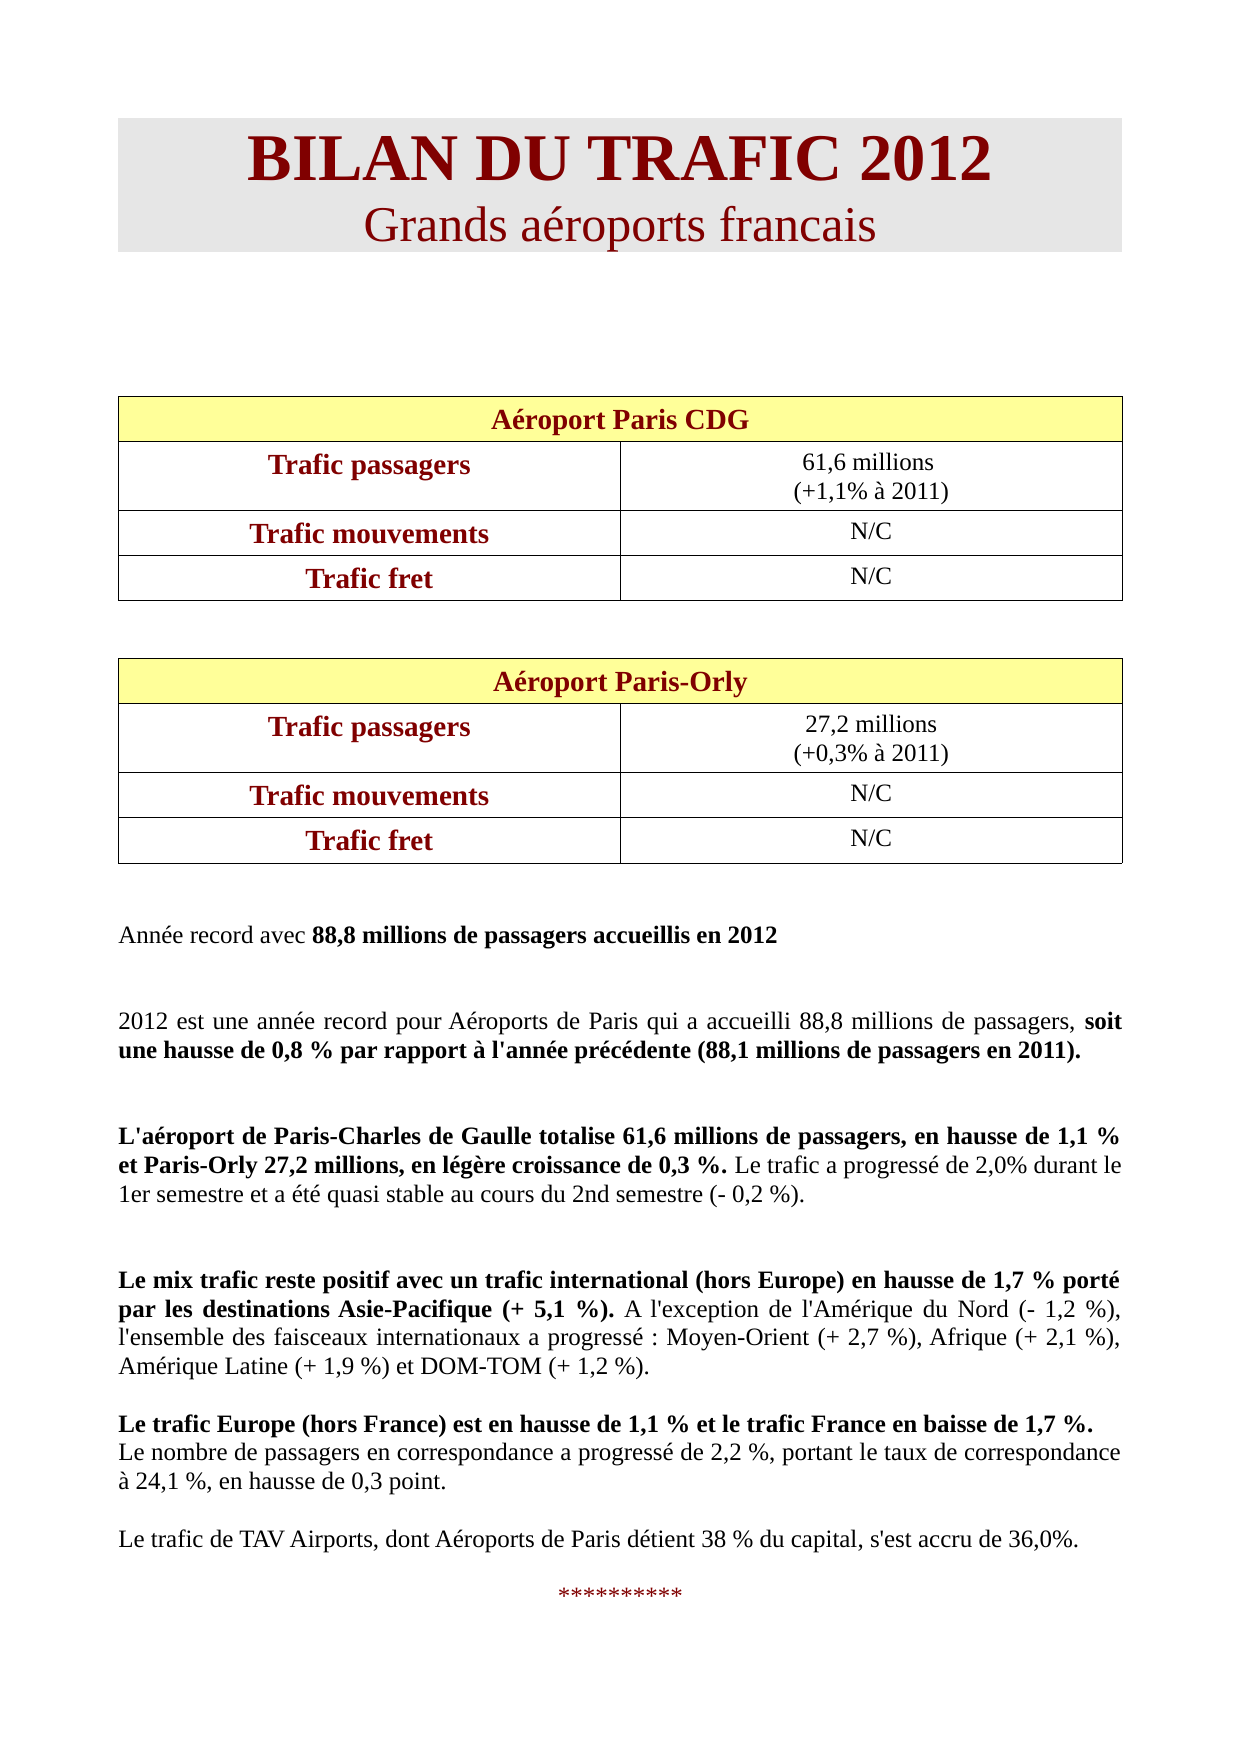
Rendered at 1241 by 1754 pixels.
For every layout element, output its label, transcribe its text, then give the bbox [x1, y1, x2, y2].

text Le trafic Europe (hors France) est en hausse de 1,1 % et le trafic France en baisse de 1,7 %. [118, 1409, 1122, 1437]
table_cell 27,2 millions (+0,3% à 2011) [621, 704, 1122, 772]
table_cell Trafic passagers [119, 704, 620, 772]
text Le trafic de TAV Airports, dont Aéroports de Paris détient 38 % du capital, s'est accru de 36,0%. [118, 1524, 1122, 1552]
table_cell N/C [621, 511, 1122, 555]
text ********** [118, 1581, 1122, 1610]
table_cell Trafic passagers [119, 442, 620, 510]
table_cell N/C [621, 556, 1122, 600]
table_cell Trafic mouvements [119, 773, 620, 817]
text 2012 est une année record pour Aéroports de Paris qui a accueilli 88,8 millions de passagers, soit une hausse de 0,8 % par rapport à l'année précédente (88,1 millions de passagers en 2011). [118, 1006, 1122, 1064]
text Année record avec 88,8 millions de passagers accueillis en 2012 [118, 920, 1122, 949]
table_cell Trafic mouvements [119, 511, 620, 555]
text Le nombre de passagers en correspondance a progressé de 2,2 %, portant le taux de correspondance à 24,1 %, en hausse de 0,3 point. [118, 1437, 1122, 1495]
text Le mix trafic reste positif avec un trafic international (hors Europe) en hausse de 1,7 % porté par les destinations Asie-Pacifique (+ 5,1 %). A l'exception de l'Amérique du Nord (- 1,2 %), l'ensemble des faisceaux internationaux a progressé : Moyen-Orient (+ 2,7 %), Afrique (+ 2,1 %), Amérique Latine (+ 1,9 %) et DOM-TOM (+ 1,2 %). [118, 1265, 1122, 1380]
table_header Aéroport Paris CDG [119, 397, 1122, 441]
text L'aéroport de Paris-Charles de Gaulle totalise 61,6 millions de passagers, en hausse de 1,1 % et Paris-Orly 27,2 millions, en légère croissance de 0,3 %. Le trafic a progressé de 2,0% durant le 1er semestre et a été quasi stable au cours du 2nd semestre (- 0,2 %). [118, 1121, 1122, 1207]
table_cell N/C [621, 818, 1122, 862]
table_cell Trafic fret [119, 556, 620, 600]
table_cell 61,6 millions (+1,1% à 2011) [621, 442, 1122, 510]
text Grands aéroports francais [118, 195, 1122, 252]
table_cell Trafic fret [119, 818, 620, 862]
table_cell N/C [621, 773, 1122, 817]
table_header Aéroport Paris-Orly [119, 659, 1122, 703]
text BILAN DU TRAFIC 2012 [118, 118, 1122, 195]
